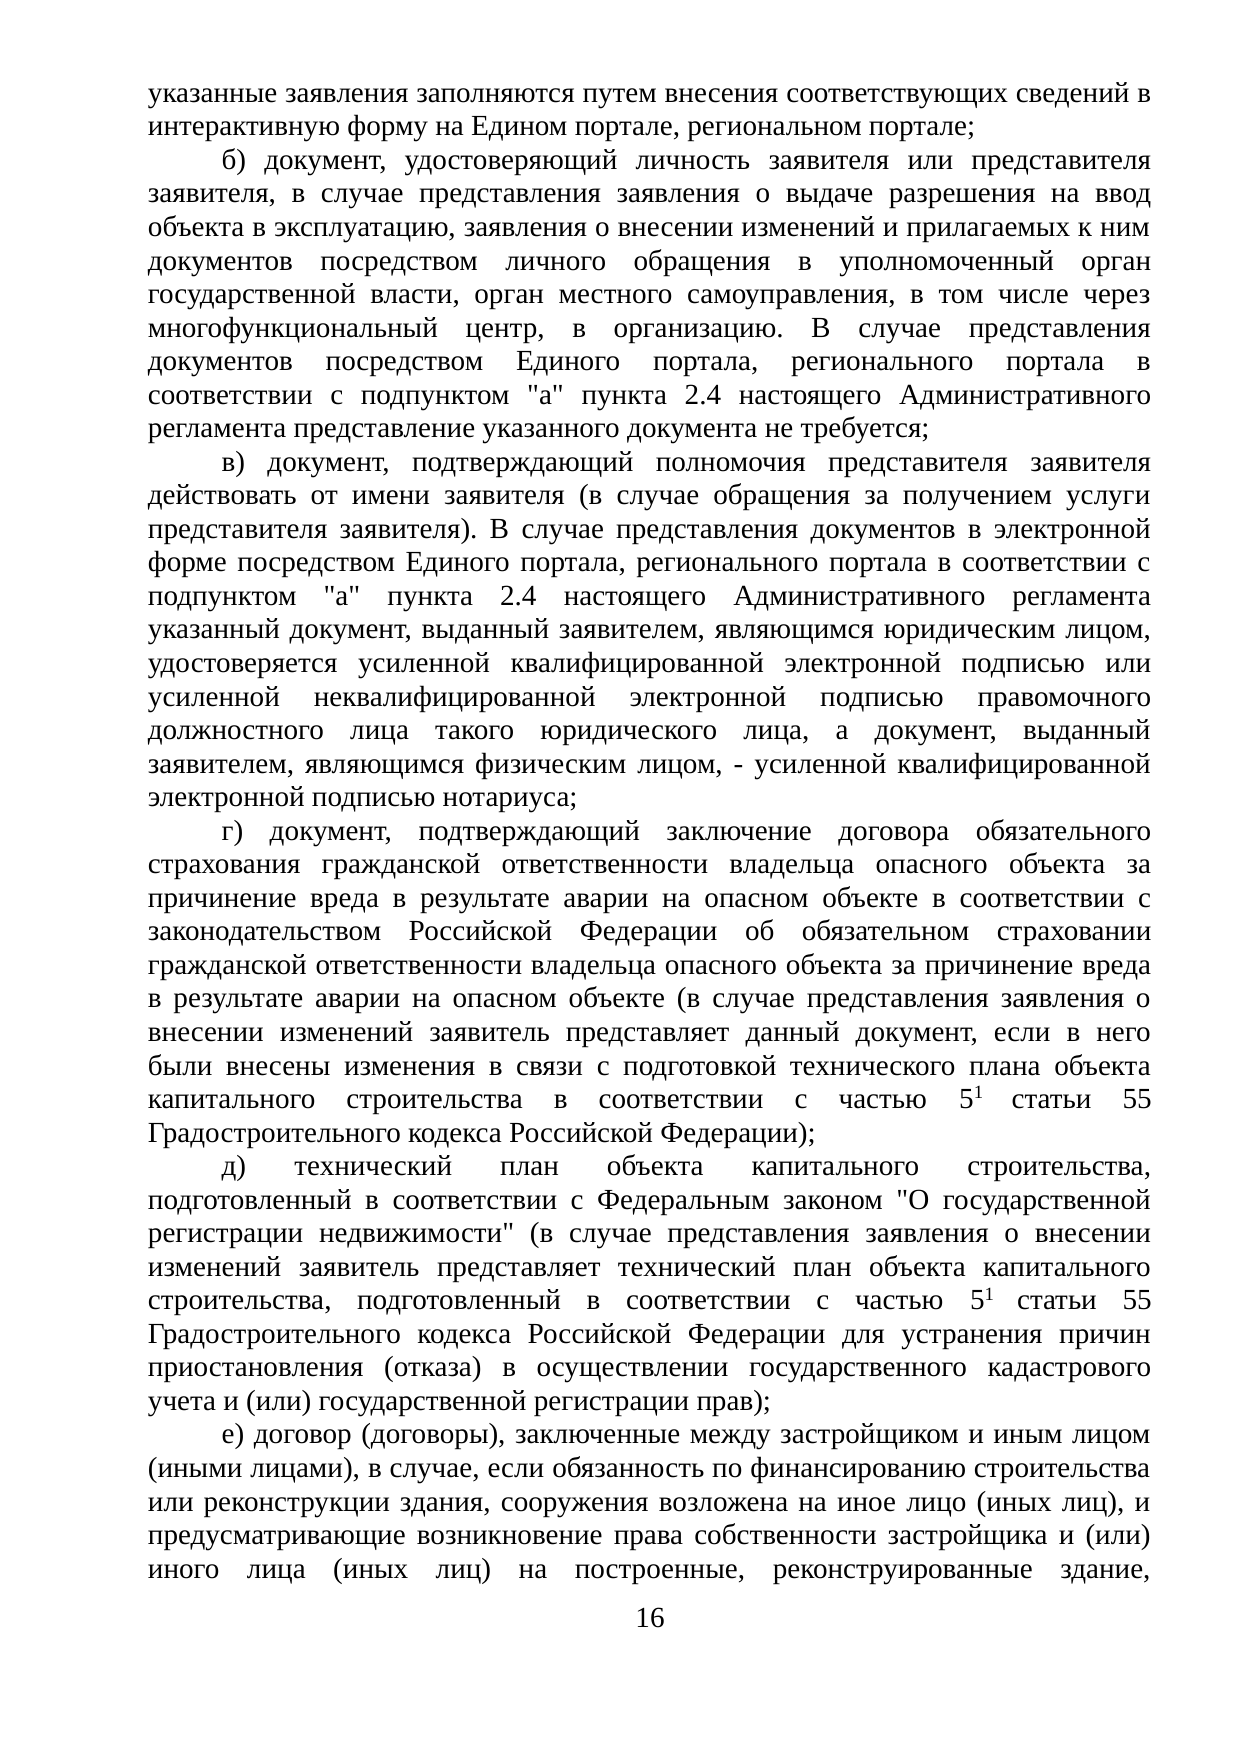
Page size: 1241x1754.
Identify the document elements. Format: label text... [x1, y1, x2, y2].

text е) договор (договоры), заключенные между застройщиком и иным лицом (иными лицами), в случае, если обязанность по финансированию строительства или реконструкции здания, сооружения возложена на иное лицо (иных лиц), и предусматривающие возникновение права собственности застройщика и (или) иного лица (иных лиц) на построенные, реконструированные здание, [148, 1417, 1152, 1584]
text в) документ, подтверждающий полномочия представителя заявителя действовать от имени заявителя (в случае обращения за получением услуги представителя заявителя). В случае представления документов в электронной форме посредством Единого портала, регионального портала в соответствии с подпунктом "а" пункта 2.4 настоящего Административного регламента указанный документ, выданный заявителем, являющимся юридическим лицом, удостоверяется усиленной квалифицированной электронной подписью или усиленной неквалифицированной электронной подписью правомочного должностного лица такого юридического лица, а документ, выданный заявителем, являющимся физическим лицом, - усиленной квалифицированной электронной подписью нотариуса; [148, 444, 1152, 813]
text указанные заявления заполняются путем внесения соответствующих сведений в интерактивную форму на Едином портале, региональном портале; [148, 75, 1152, 142]
text д) технический план объекта капитального строительства, подготовленный в соответствии с Федеральным законом "О государственной регистрации недвижимости" (в случае представления заявления о внесении изменений заявитель представляет технический план объекта капитального строительства, подготовленный в соответствии с частью 51 статьи 55 Градостроительного кодекса Российской Федерации для устранения причин приостановления (отказа) в осуществлении государственного кадастрового учета и (или) государственной регистрации прав); [148, 1148, 1152, 1417]
text г) документ, подтверждающий заключение договора обязательного страхования гражданской ответственности владельца опасного объекта за причинение вреда в результате аварии на опасном объекте в соответствии с законодательством Российской Федерации об обязательном страховании гражданской ответственности владельца опасного объекта за причинение вреда в результате аварии на опасном объекте (в случае представления заявления о внесении изменений заявитель представляет данный документ, если в него были внесены изменения в связи с подготовкой технического плана объекта капитального строительства в соответствии с частью 51 статьи 55 Градостроительного кодекса Российской Федерации); [148, 813, 1152, 1148]
text б) документ, удостоверяющий личность заявителя или представителя заявителя, в случае представления заявления о выдаче разрешения на ввод объекта в эксплуатацию, заявления о внесении изменений и прилагаемых к ним документов посредством личного обращения в уполномоченный орган государственной власти, орган местного самоуправления, в том числе через многофункциональный центр, в организацию. В случае представления документов посредством Единого портала, регионального портала в соответствии с подпунктом "а" пункта 2.4 настоящего Административного регламента представление указанного документа не требуется; [148, 142, 1152, 444]
